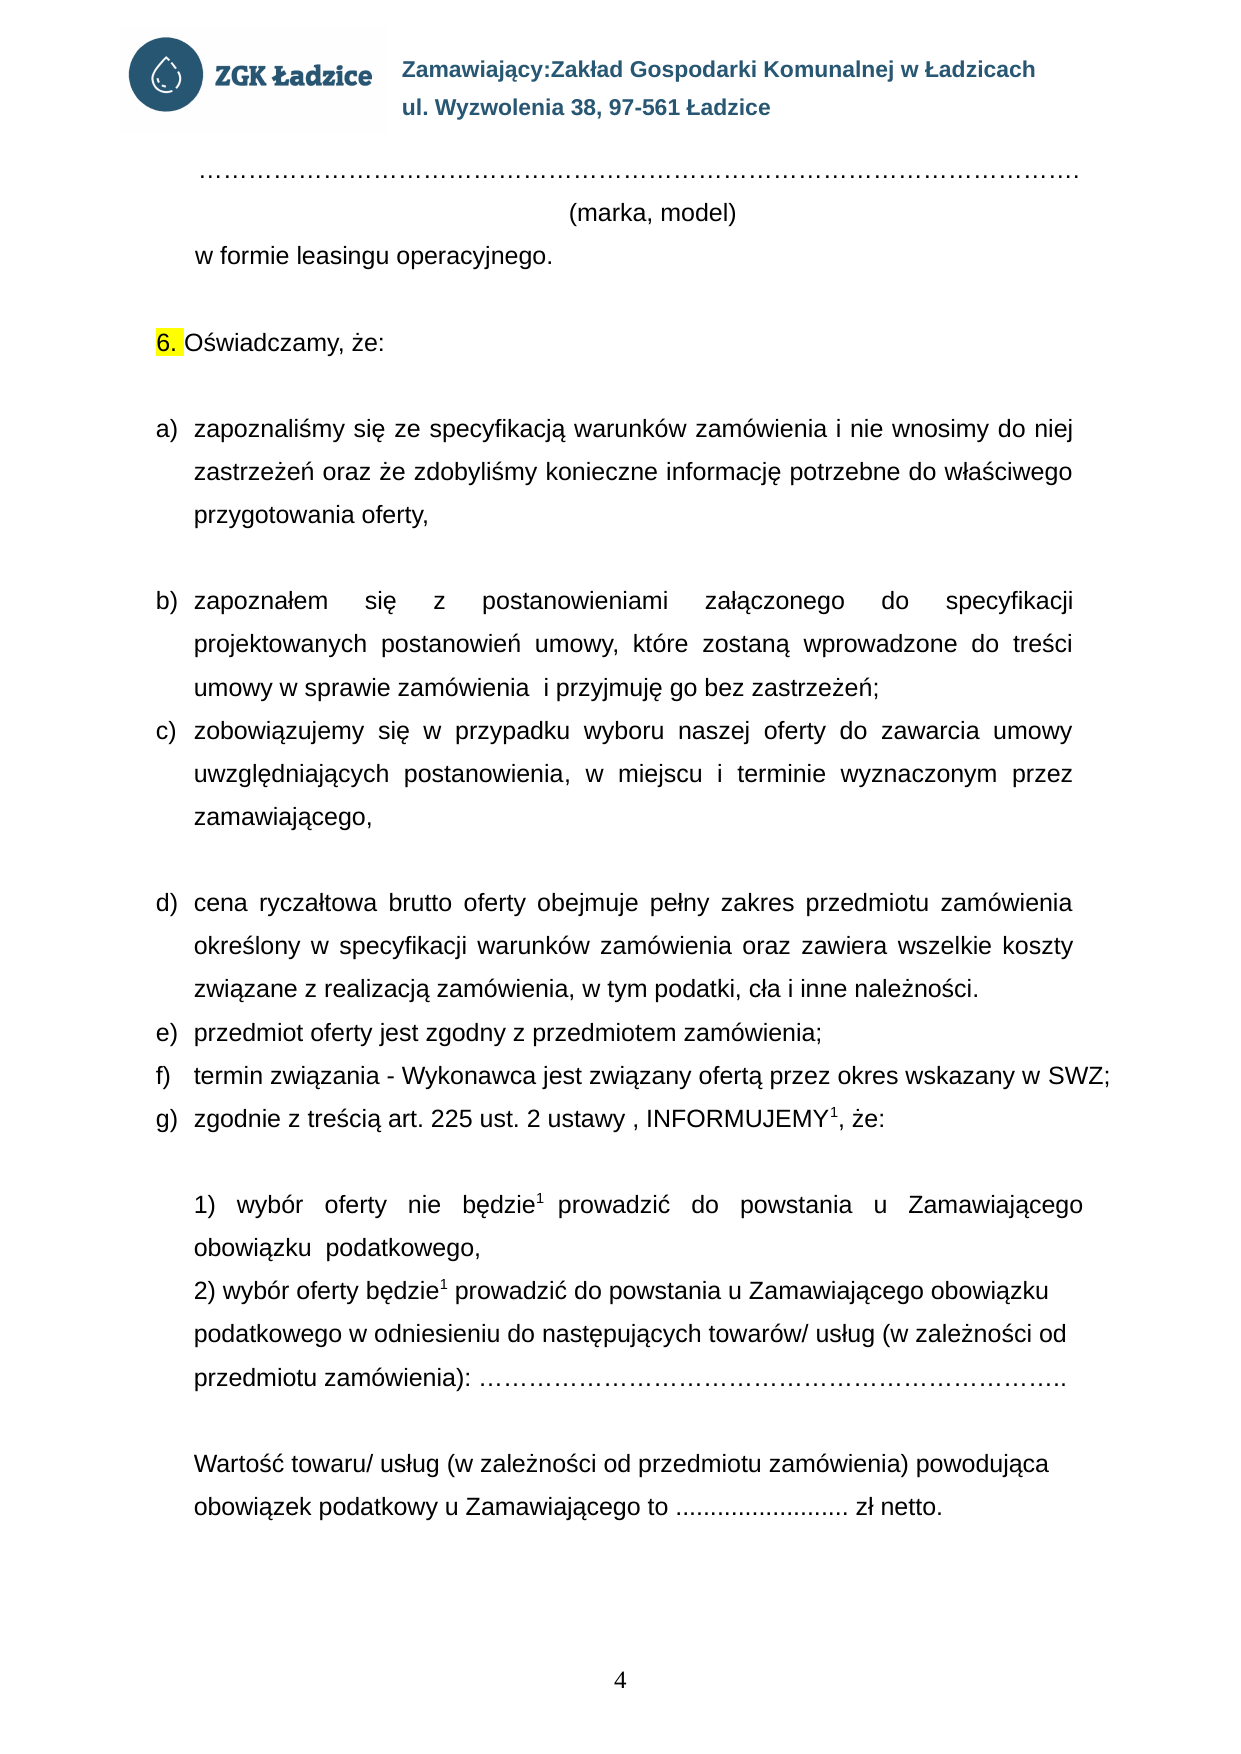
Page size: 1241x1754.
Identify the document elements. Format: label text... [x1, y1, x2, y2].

list termin związania - Wykonawca jest związany ofertą przez okres wskazany w SWZ; [156, 1061, 1122, 1089]
list zobowiązujemy się w przypadku wyboru naszej oferty do zawarcia umowy uwzględniających postanowienia, w miejscu i terminie wyznaczonym przez zamawiającego, [156, 716, 1074, 831]
list zapoznałem się z postanowieniami załączonego do specyfikacji projektowanych postanowień umowy, które zostaną wprowadzone do treści umowy w sprawie zamówienia i przyjmuję go bez zastrzeżeń; [156, 586, 1074, 701]
list cena ryczałtowa brutto oferty obejmuje pełny zakres przedmiotu zamówienia określony w specyfikacji warunków zamówienia oraz zawiera wszelkie koszty związane z realizacją zamówienia, w tym podatki, cła i inne należności. [156, 888, 1074, 1003]
list przedmiot oferty jest zgodny z przedmiotem zamówienia; [156, 1017, 1074, 1046]
list 6. Oświadczamy, że: [118, 327, 1122, 356]
text (marka, model) [568, 198, 1122, 227]
picture [119, 27, 387, 133]
list zapoznaliśmy się ze specyfikacją warunków zamówienia i nie wnosimy do niej zastrzeżeń oraz że zdobyliśmy konieczne informację potrzebne do właściwego przygotowania oferty, [156, 414, 1074, 529]
list zgodnie z treścią art. 225 ust. 2 ustawy , INFORMUJEMY1, że: 1) wybór oferty nie będzie1 prowadzić do powstania u Zamawiającego obowiązku podatkowego, 2) wybór oferty będzie1 prowadzić do powstania u Zamawiającego obowiązku podatkowego w odniesieniu do następujących towarów/ usług (w zależności od przedmiotu zamówienia): …………………………………………………………….. Wartość towaru/ usług (w zależności od przedmiotu zamówienia) powodująca obowiązek podatkowy u Zamawiającego to ......................... zł netto. [156, 1104, 1122, 1521]
text w formie leasingu operacyjnego. [195, 241, 1122, 270]
text ……………………………………………………………………………………………. [198, 155, 1122, 184]
